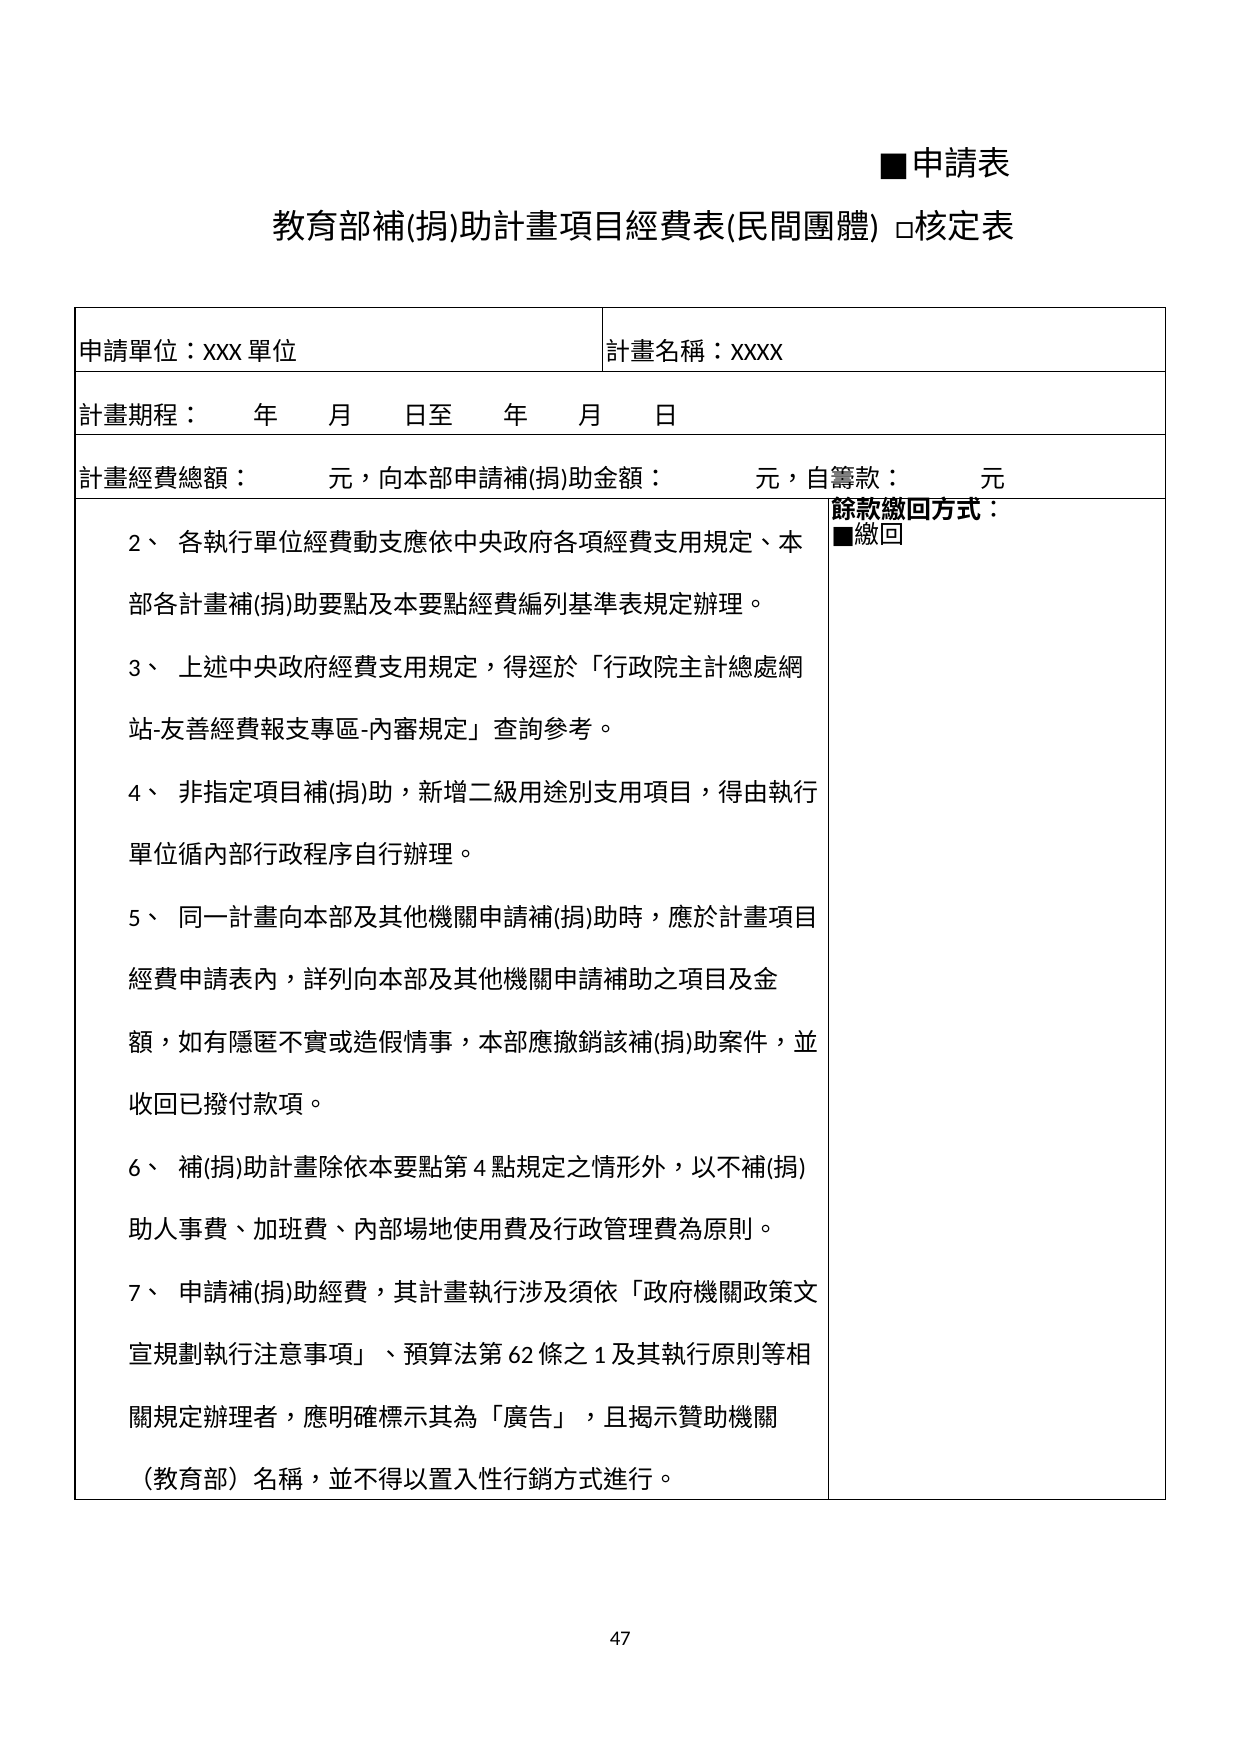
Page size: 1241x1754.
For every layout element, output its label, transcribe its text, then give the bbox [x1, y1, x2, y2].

table_cell [247, 245, 374, 307]
table_cell 備註： 非屬政府機關(構)、公私立學校、特種基金及行政法人之民間團體適用。 各執行單位經費動支應依中央政府各項經費支用規定、本部各計畫補(捐)助要點及本要點經費編列基準表規定辦理。 上述中央政府經費支用規定，得逕於「行政院主計總處網站-友善經費報支專區-內審規定」查詢參考。 非指定項目補(捐)助，新增二級用途別支用項目，得由執行單位循內部行政程序自行辦理。 同一計畫向本部及其他機關申請補(捐)助時，應於計畫項目經費申請表內，詳列向本部及其他機關申請補助之項目及金額，如有隱匿不實或造假情事，本部應撤銷該補(捐)助案件，並收回已撥付款項。 補(捐)助計畫除依本要點第4點規定之情形外，以不補(捐)助人事費、加班費、內部場地使用費及行政管理費為原則。 申請補(捐)助經費，其計畫執行涉及須依「政府機關政策文宣規劃執行注意事項」、預算法第62條之1及其執行原則等相關規定辦理者，應明確標示其為「廣告」，且揭示贊助機關（教育部）名稱，並不得以置入性行銷方式進行。 [76, 499, 828, 1499]
table_cell 餘款繳回方式： ■繳回 [829, 499, 1165, 1499]
table_cell [75, 182, 131, 244]
table_cell 計畫期程： 年 月 日至 年 月 日 [76, 372, 1165, 434]
table_header [374, 120, 498, 182]
table_cell [374, 245, 498, 307]
table_header [75, 120, 131, 182]
table_cell [705, 245, 1086, 307]
table_cell [1086, 245, 1165, 307]
table_cell 教育部補(捐)助計畫項目經費表(民間團體) □核定表 [247, 182, 1086, 244]
table_cell 計畫名稱：XXXX [603, 308, 1165, 371]
table_header [1086, 120, 1165, 182]
table_cell [131, 182, 225, 244]
table_cell 計畫經費總額： 元，向本部申請補(捐)助金額： 元，自籌款： 元 [76, 435, 1165, 498]
table_header [247, 120, 374, 182]
table_cell [225, 245, 247, 307]
table_header [131, 120, 225, 182]
table_cell [498, 245, 704, 307]
table_header [225, 120, 247, 182]
table_cell [225, 182, 247, 244]
table_cell 申請單位：XXX單位 [76, 308, 602, 371]
table_header ■申請表 [705, 120, 1086, 182]
table_header [498, 120, 704, 182]
table_cell [131, 245, 225, 307]
table_cell [75, 245, 131, 307]
table_cell [1086, 182, 1165, 244]
